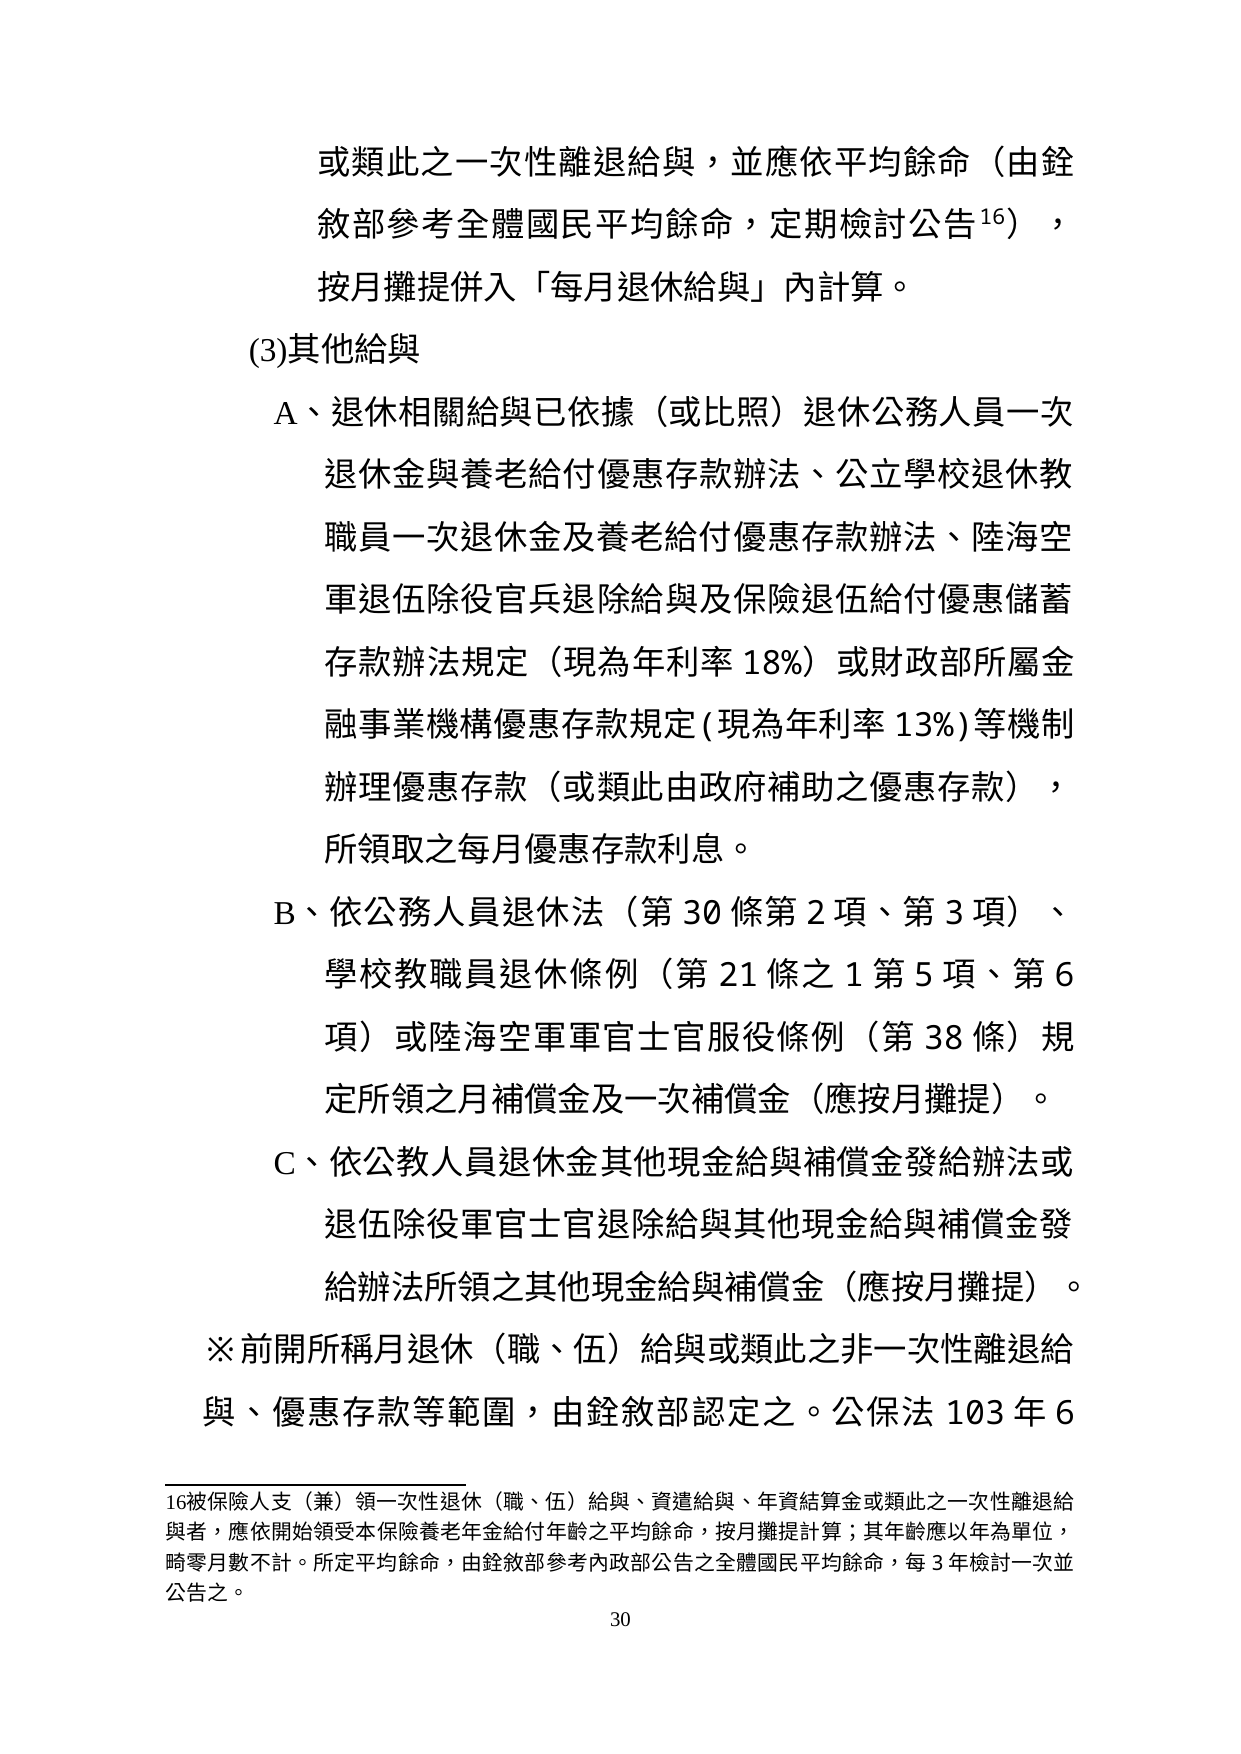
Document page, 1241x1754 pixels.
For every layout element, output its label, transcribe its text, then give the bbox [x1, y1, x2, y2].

list 依公務人員退休法（第30條第2項、第3項）、學校教職員退休條例（第21條之1第5項、第6項）或陸海空軍軍官士官服役條例（第38條）規定所領之月補償金及一次補償金（應按月攤提）。 [273, 868, 1075, 1118]
list 依公教人員退休金其他現金給與補償金發給辦法或退伍除役軍官士官退除給與其他現金給與補償金發給辦法所領之其他現金給與補償金（應按月攤提）。 [273, 1118, 1075, 1306]
list 退休相關給與已依據（或比照）退休公務人員一次退休金與養老給付優惠存款辦法、公立學校退休教職員一次退休金及養老給付優惠存款辦法、陸海空軍退伍除役官兵退除給與及保險退伍給付優惠儲蓄存款辦法規定（現為年利率18%）或財政部所屬金融事業機構優惠存款規定(現為年利率13%)等機制辦理優惠存款（或類此由政府補助之優惠存款），所領取之每月優惠存款利息。 [273, 368, 1075, 868]
list 被保險人支（兼）領一次性退休（職、伍）給與、資遣給與、年資結算金或類此之一次性離退給與者，應依開始領受本保險養老年金給付年齡之平均餘命，按月攤提計算；其年齡應以年為單位，畸零月數不計。所定平均餘命，由銓敘部參考內政部公告之全體國民平均餘命，每3年檢討一次並公告之。 [165, 1485, 1075, 1606]
text ※前開所稱月退休（職、伍）給與或類此之非一次性離退給與、優惠存款等範圍，由銓敘部認定之。公保法103年6 [200, 1306, 1075, 1431]
list 或類此之一次性離退給與，並應依平均餘命（由銓敘部參考全體國民平均餘命，定期檢討公告），按月攤提併入「每月退休給與」內計算。 [248, 118, 1075, 306]
list 其他給與 [248, 306, 1075, 368]
